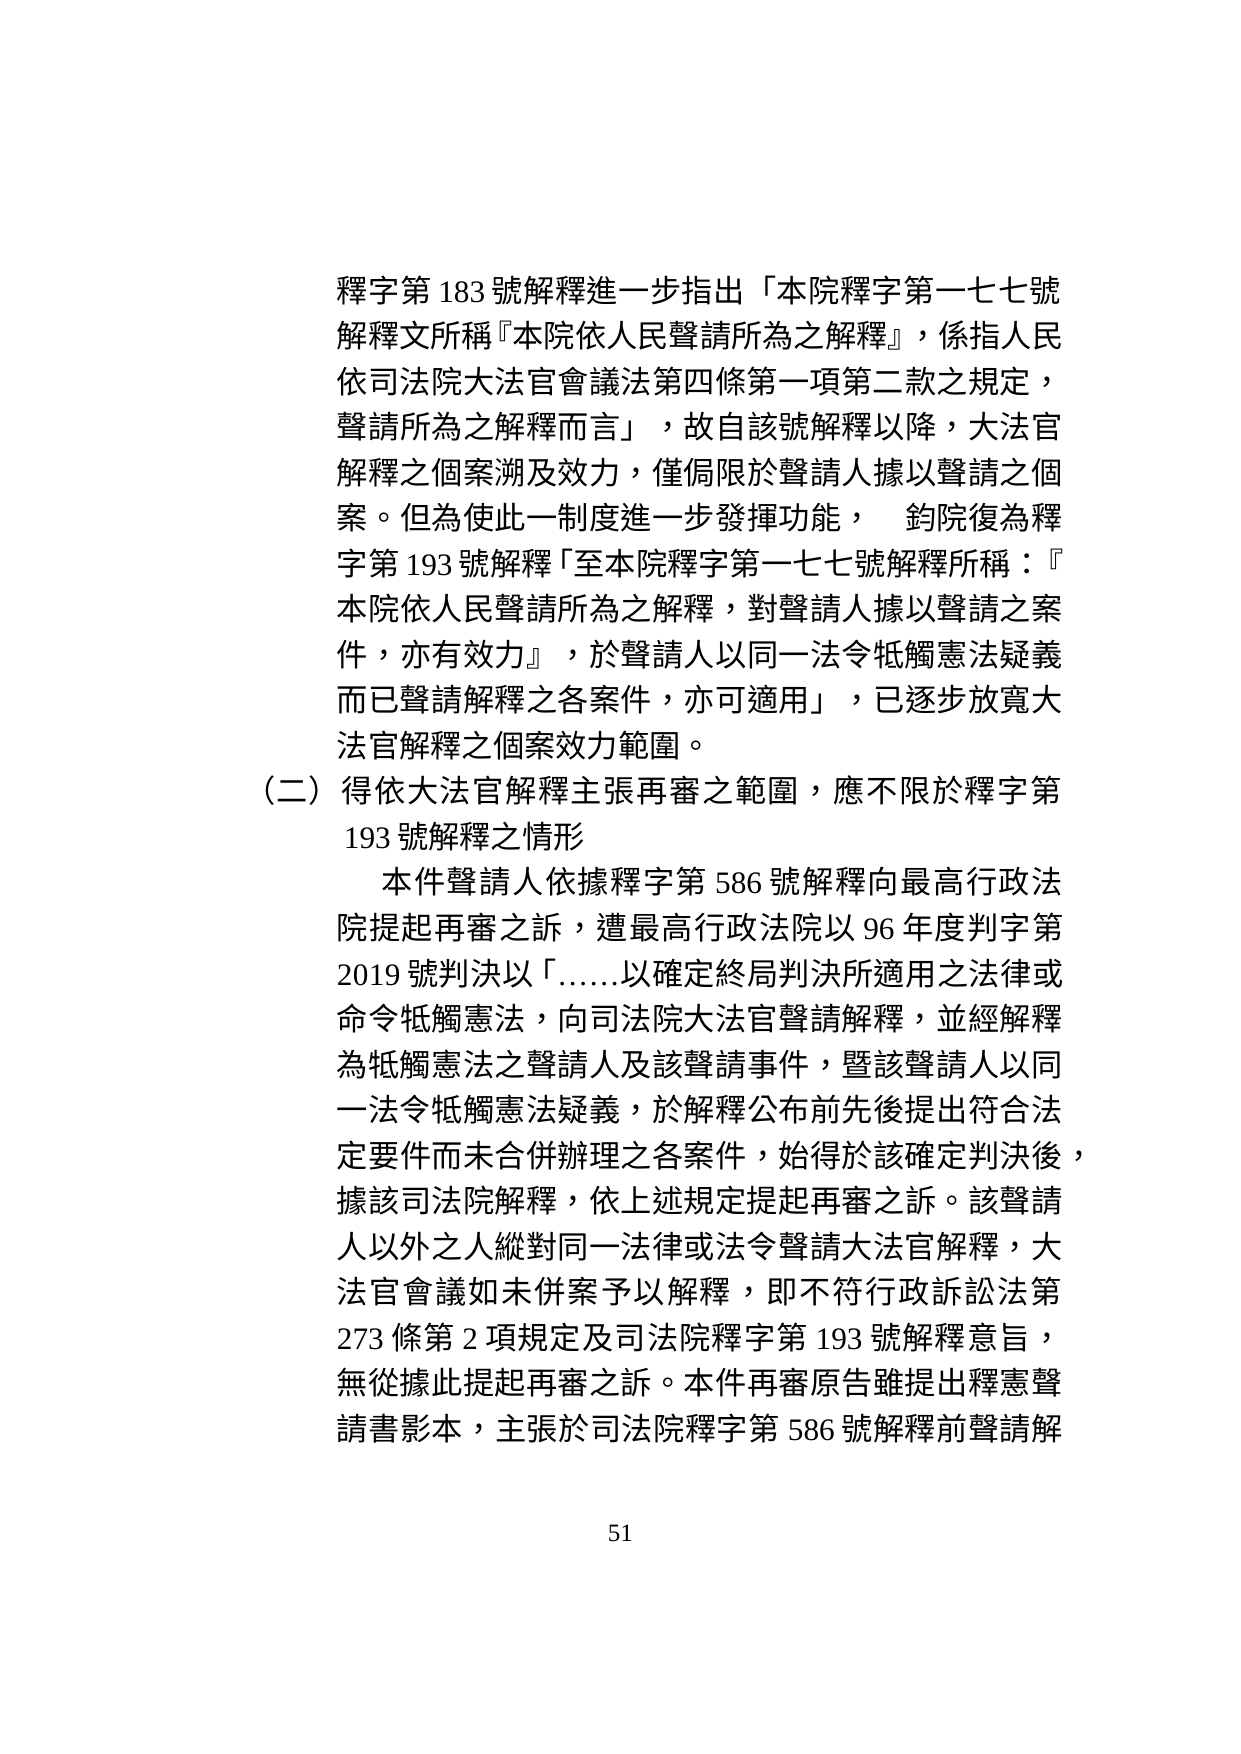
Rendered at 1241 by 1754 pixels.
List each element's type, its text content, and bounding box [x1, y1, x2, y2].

text （二）得依大法官解釋主張再審之範圍，應不限於釋字第193號解釋之情形 [244, 767, 1063, 858]
text 本件聲請人依據釋字第586號解釋向最高行政法院提起再審之訴，遭最高行政法院以96年度判字第2019號判決以「……以確定終局判決所適用之法律或命令牴觸憲法，向司法院大法官聲請解釋，並經解釋為牴觸憲法之聲請人及該聲請事件，暨該聲請人以同一法令牴觸憲法疑義，於解釋公布前先後提出符合法定要件而未合併辦理之各案件，始得於該確定判決後，據該司法院解釋，依上述規定提起再審之訴。該聲請人以外之人縱對同一法律或法令聲請大法官解釋，大法官會議如未併案予以解釋，即不符行政訴訟法第273條第2項規定及司法院釋字第193號解釋意旨，無從據此提起再審之訴。本件再審原告雖提出釋憲聲請書影本，主張於司法院釋字第586號解釋前聲請解釋，然非該解釋之聲請人，亦未經司法院大法官會議併案解釋，即非經司法院大法官依當事人聲請，解釋其所適用之法律或命令為牴觸憲法之確定終局判決，是再審原告依據行政訴訟法第273條第2項規定提起本件再審之訴，與該等規定要件不合，顯無再審理由……」等理由，駁回聲請人之再審之訴。 [337, 858, 1063, 1449]
text 又釋字第177號解釋所謂「依人民聲請所為之解釋」，應如何理解？是否包含中央或地方機關因人民陳情而由該機關向大法官聲請解釋之情形？ 鈞院大法官於釋字第183號解釋進一步指出「本院釋字第一七七號解釋文所稱『本院依人民聲請所為之解釋』，係指人民依司法院大法官會議法第四條第一項第二款之規定，聲請所為之解釋而言」，故自該號解釋以降，大法官解釋之個案溯及效力，僅侷限於聲請人據以聲請之個案。但為使此一制度進一步發揮功能， 鈞院復為釋字第193號解釋「至本院釋字第一七七號解釋所稱：『本院依人民聲請所為之解釋，對聲請人據以聲請之案件，亦有效力』，於聲請人以同一法令牴觸憲法疑義而已聲請解釋之各案件，亦可適用」，已逐步放寬大法官解釋之個案效力範圍。 [337, 266, 1063, 767]
